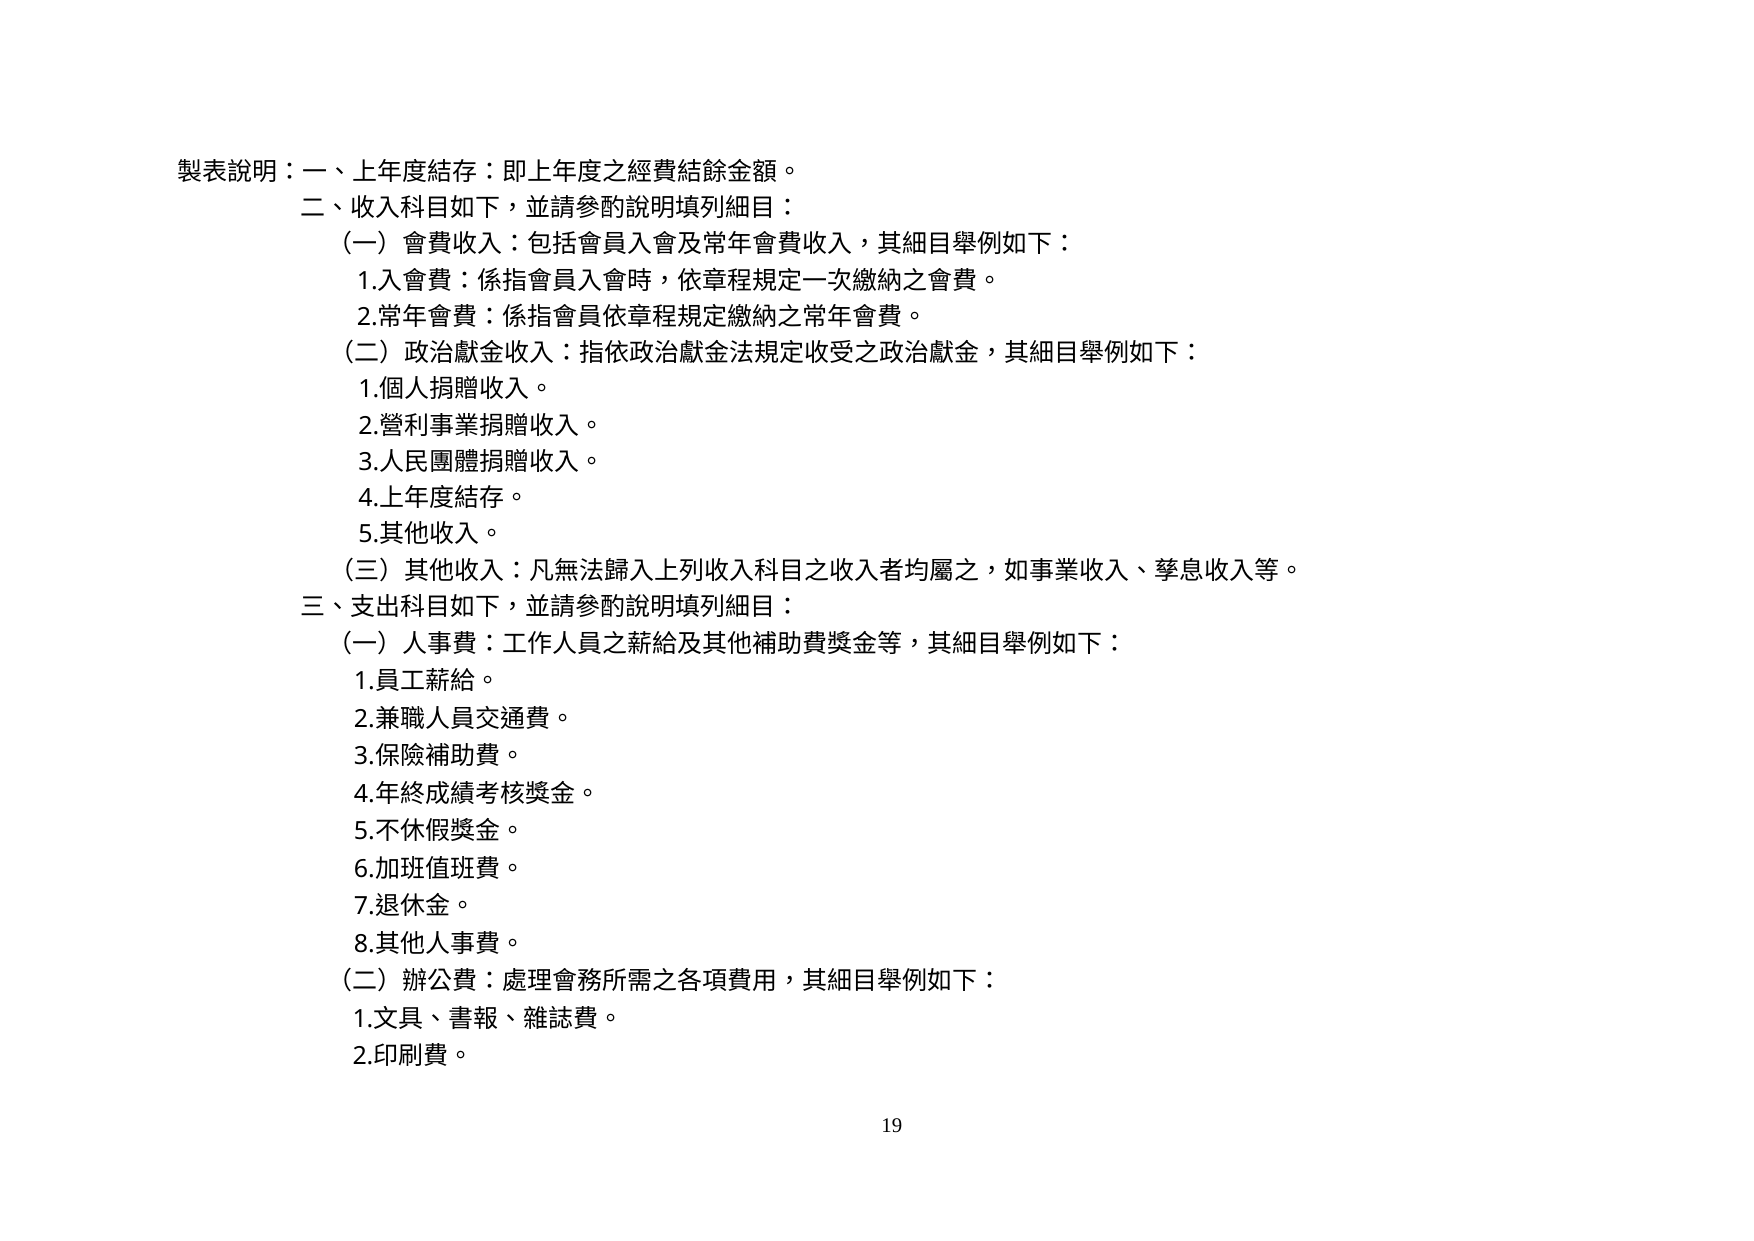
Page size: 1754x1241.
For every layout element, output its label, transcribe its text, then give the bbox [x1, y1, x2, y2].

text 5.其他收入。 [225, 514, 1607, 550]
text 7.退休金。 [177, 885, 1606, 923]
text （一）會費收入：包括會員入會及常年會費收入，其細目舉例如下： [225, 224, 1607, 260]
text 三、支出科目如下，並請參酌說明填列細目： [225, 586, 1607, 623]
text 6.加班值班費。 [177, 848, 1606, 885]
text （三）其他收入：凡無法歸入上列收入科目之收入者均屬之，如事業收入、孳息收入等。 [329, 550, 1607, 586]
text 4.上年度結存。 [225, 478, 1607, 514]
text （二）政治獻金收入：指依政治獻金法規定收受之政治獻金，其細目舉例如下： [225, 333, 1607, 369]
text 2.兼職人員交通費。 [177, 698, 1606, 735]
text 8.其他人事費。 [177, 923, 1606, 960]
text 1.入會費：係指會員入會時，依章程規定一次繳納之會費。 [225, 260, 1607, 296]
text 1.員工薪給。 [177, 660, 1606, 698]
text 2.印刷費。 [177, 1035, 1606, 1073]
text 3.保險補助費。 [177, 735, 1606, 773]
text （二）辦公費：處理會務所需之各項費用，其細目舉例如下： [230, 960, 1606, 998]
text 製表說明：一、上年度結存：即上年度之經費結餘金額。 [177, 151, 1607, 188]
text 1.文具、書報、雜誌費。 [177, 998, 1606, 1035]
text 4.年終成績考核獎金。 [177, 773, 1606, 810]
text 二、收入科目如下，並請參酌說明填列細目： [225, 188, 1607, 224]
text 5.不休假獎金。 [177, 810, 1606, 848]
text 3.人民團體捐贈收入。 [225, 441, 1607, 478]
text 2.常年會費：係指會員依章程規定繳納之常年會費。 [225, 296, 1607, 333]
text 1.個人捐贈收入。 [225, 369, 1607, 405]
text （一）人事費：工作人員之薪給及其他補助費獎金等，其細目舉例如下： [230, 623, 1606, 660]
text 2.營利事業捐贈收入。 [225, 405, 1607, 441]
